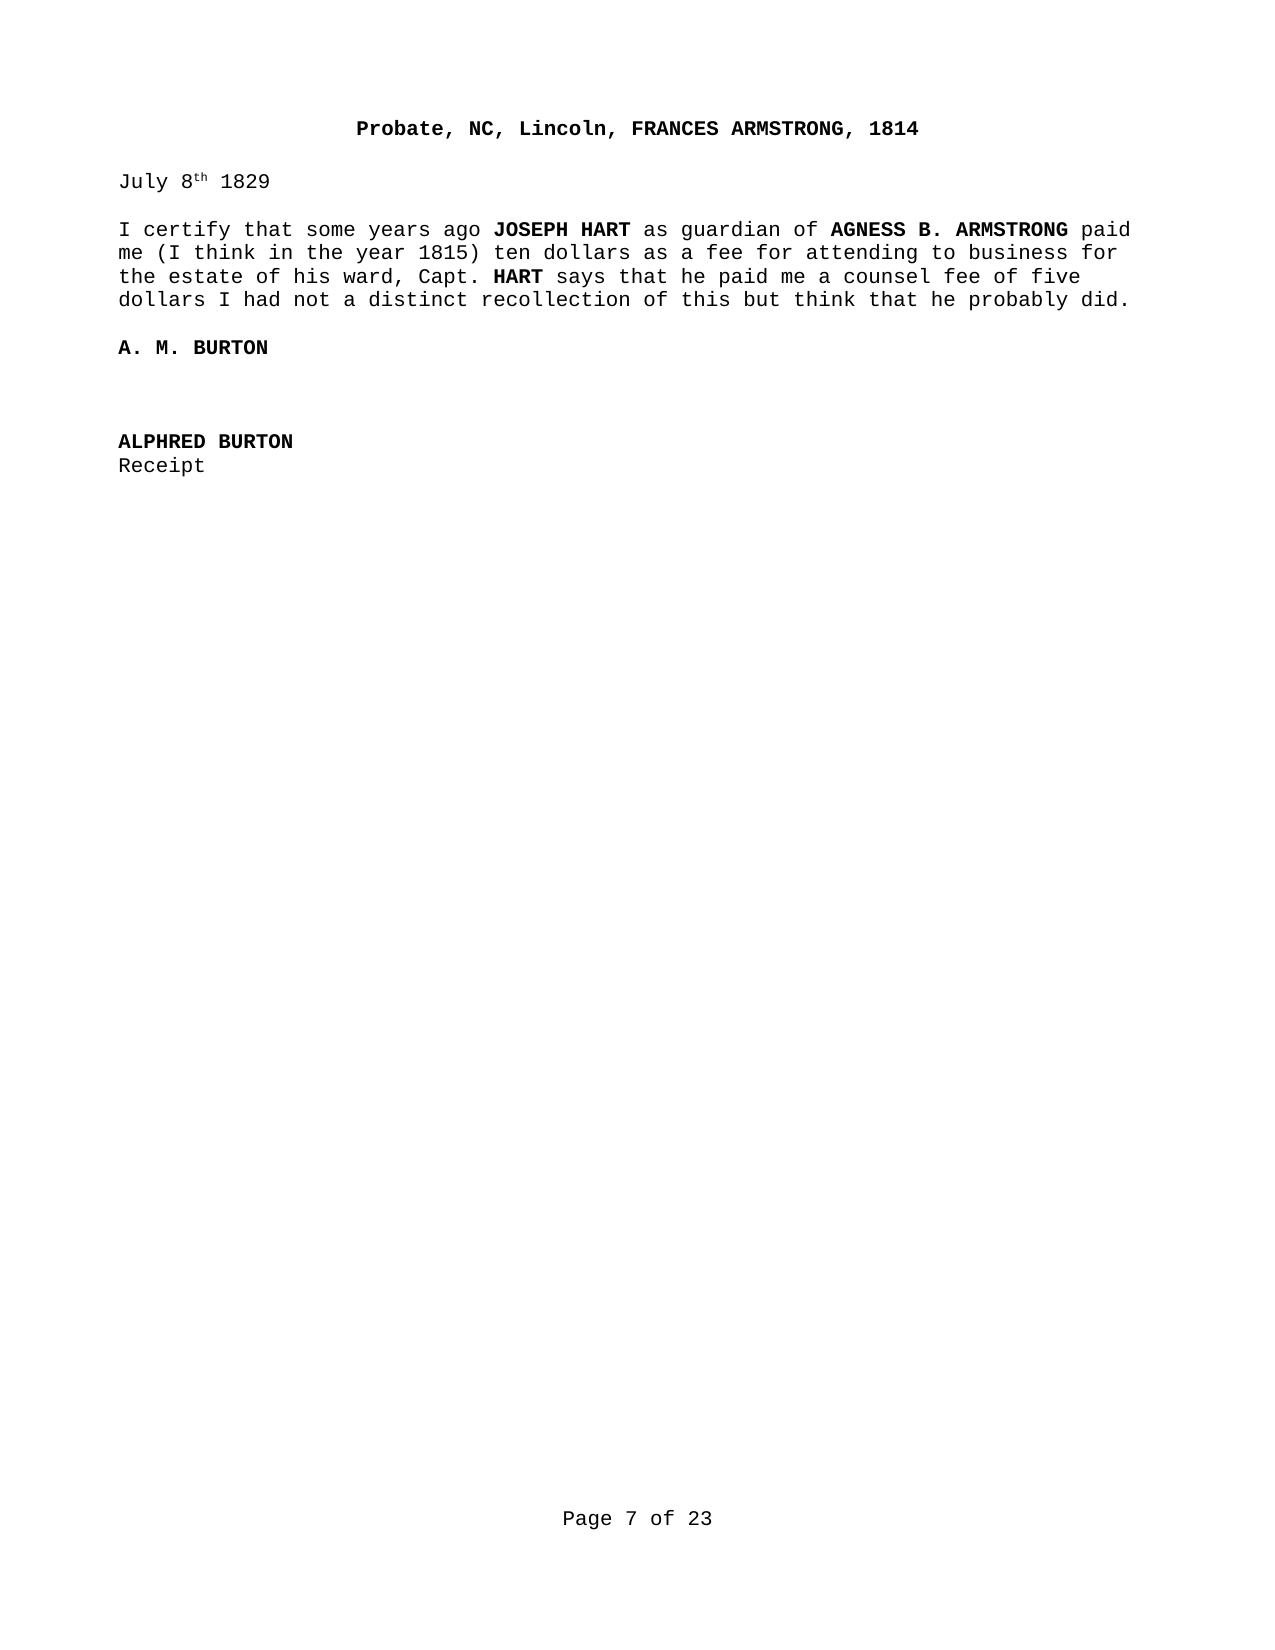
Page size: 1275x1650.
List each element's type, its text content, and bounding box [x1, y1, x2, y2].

text I certify that some years ago Joseph Hart as guardian of Agness B. Armstrong paid me (I think in the year 1815) ten dollars as a fee for attending to business for the estate of his ward, Capt. Hart says that he paid me a counsel fee of five dollars I had not a distinct recollection of this but think that he probably did. [118, 218, 1157, 313]
text Receipt [118, 455, 1157, 479]
text July 8th 1829 [118, 171, 1157, 195]
text A. M. Burton [118, 337, 1157, 360]
text Alphred Burton [118, 431, 1157, 455]
